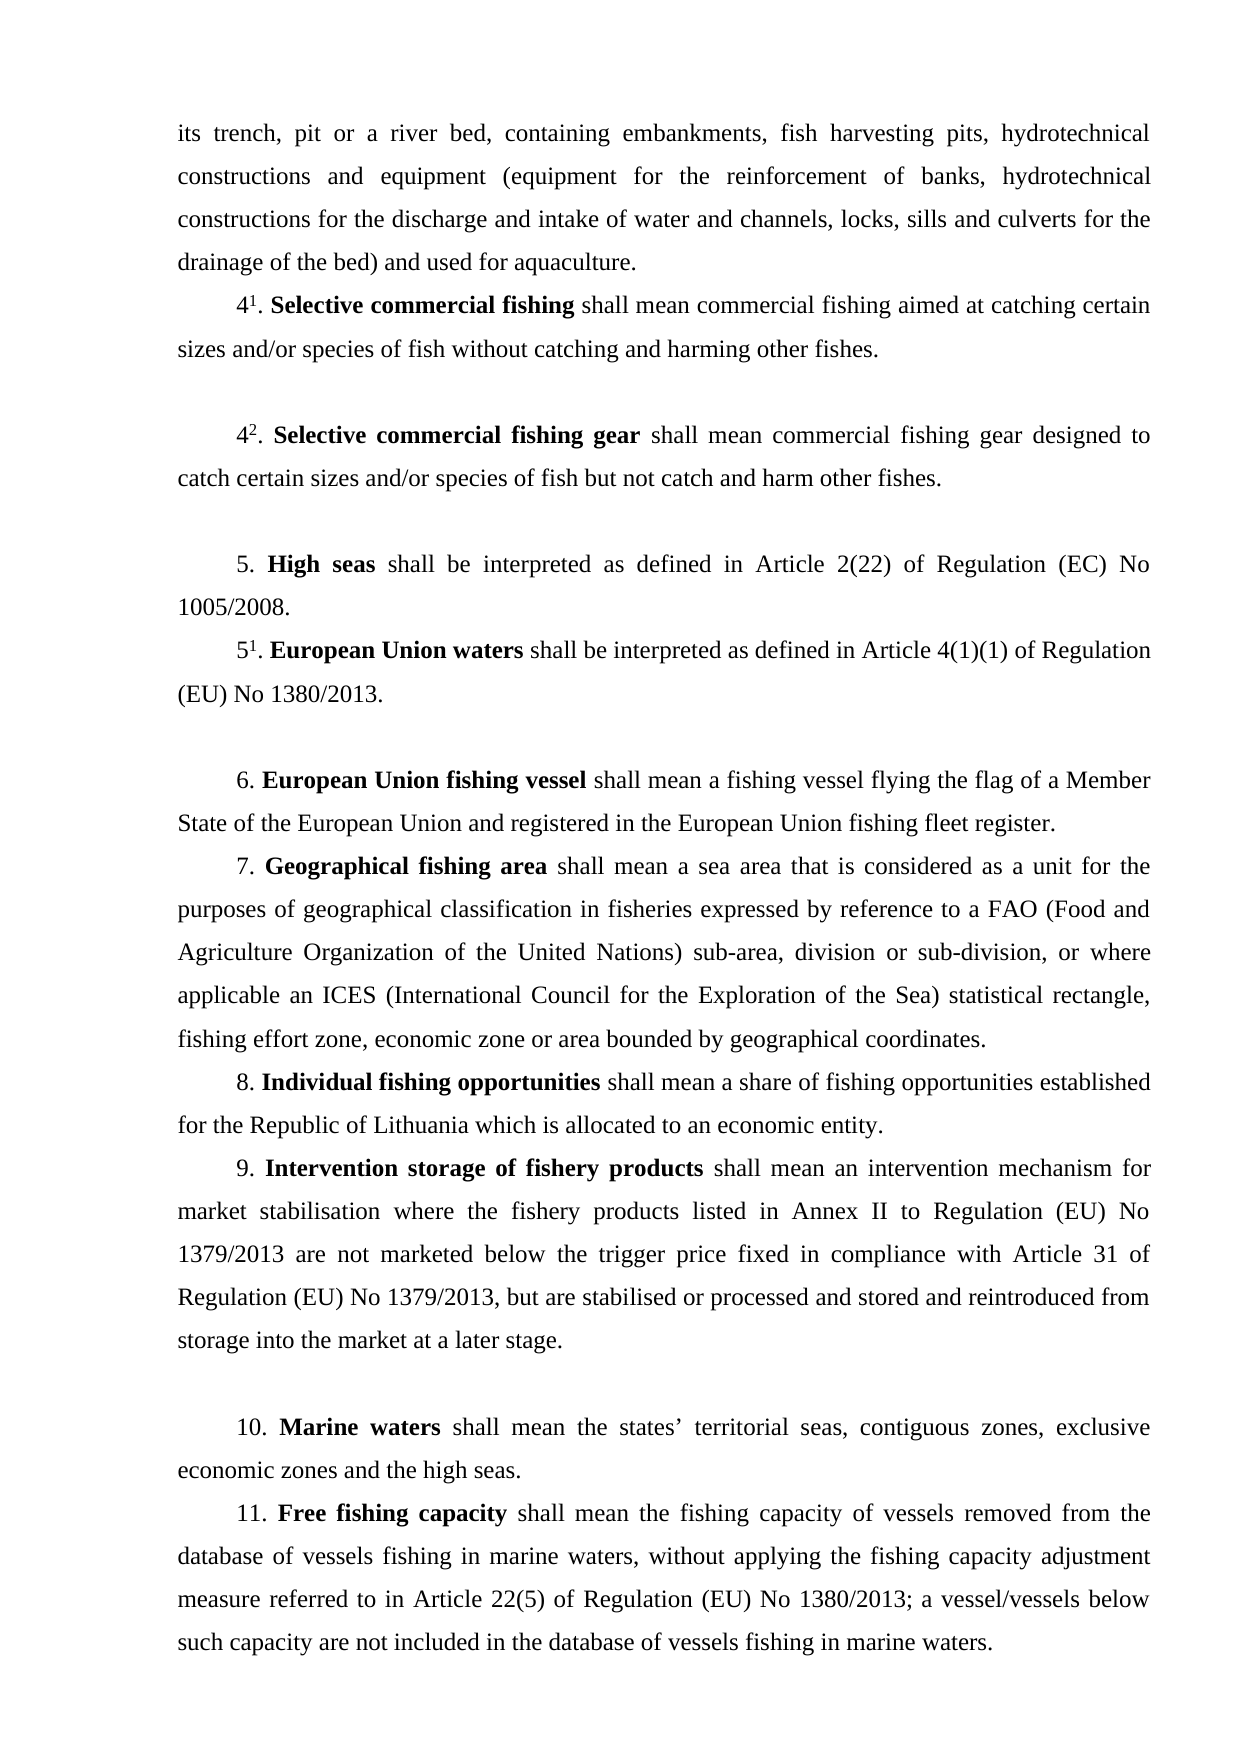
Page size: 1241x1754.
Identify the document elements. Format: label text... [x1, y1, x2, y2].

text 5. High seas shall be interpreted as defined in Article 2(22) of Regulation (EC) No 1005/2008. [177, 549, 1152, 621]
text its trench, pit or a river bed, containing embankments, fish harvesting pits, hydrotechnical constructions and equipment (equipment for the reinforcement of banks, hydrotechnical constructions for the discharge and intake of water and channels, locks, sills and culverts for the drainage of the bed) and used for aquaculture. [177, 118, 1152, 276]
text 10. Marine waters shall mean the states’ territorial seas, contiguous zones, exclusive economic zones and the high seas. [177, 1412, 1152, 1484]
text 6. European Union fishing vessel shall mean a fishing vessel flying the flag of a Member State of the European Union and registered in the European Union fishing fleet register. [177, 765, 1152, 837]
text 51. European Union waters shall be interpreted as defined in Article 4(1)(1) of Regulation (EU) No 1380/2013. [177, 636, 1152, 707]
text 9. Intervention storage of fishery products shall mean an intervention mechanism for market stabilisation where the fishery products listed in Annex II to Regulation (EU) No 1379/2013 are not marketed below the trigger price fixed in compliance with Article 31 of Regulation (EU) No 1379/2013, but are stabilised or processed and stored and reintroduced from storage into the market at a later stage. [177, 1153, 1152, 1354]
text 41. Selective commercial fishing shall mean commercial fishing aimed at catching certain sizes and/or species of fish without catching and harming other fishes. [177, 291, 1152, 362]
text 7. Geographical fishing area shall mean a sea area that is considered as a unit for the purposes of geographical classification in fisheries expressed by reference to a FAO (Food and Agriculture Organization of the United Nations) sub-area, division or sub-division, or where applicable an ICES (International Council for the Exploration of the Sea) statistical rectangle, fishing effort zone, economic zone or area bounded by geographical coordinates. [177, 851, 1152, 1052]
text 11. Free fishing capacity shall mean the fishing capacity of vessels removed from the database of vessels fishing in marine waters, without applying the fishing capacity adjustment measure referred to in Article 22(5) of Regulation (EU) No 1380/2013; a vessel/vessels below such capacity are not included in the database of vessels fishing in marine waters. [177, 1498, 1152, 1656]
text 42. Selective commercial fishing gear shall mean commercial fishing gear designed to catch certain sizes and/or species of fish but not catch and harm other fishes. [177, 420, 1152, 492]
text 8. Individual fishing opportunities shall mean a share of fishing opportunities established for the Republic of Lithuania which is allocated to an economic entity. [177, 1067, 1152, 1139]
